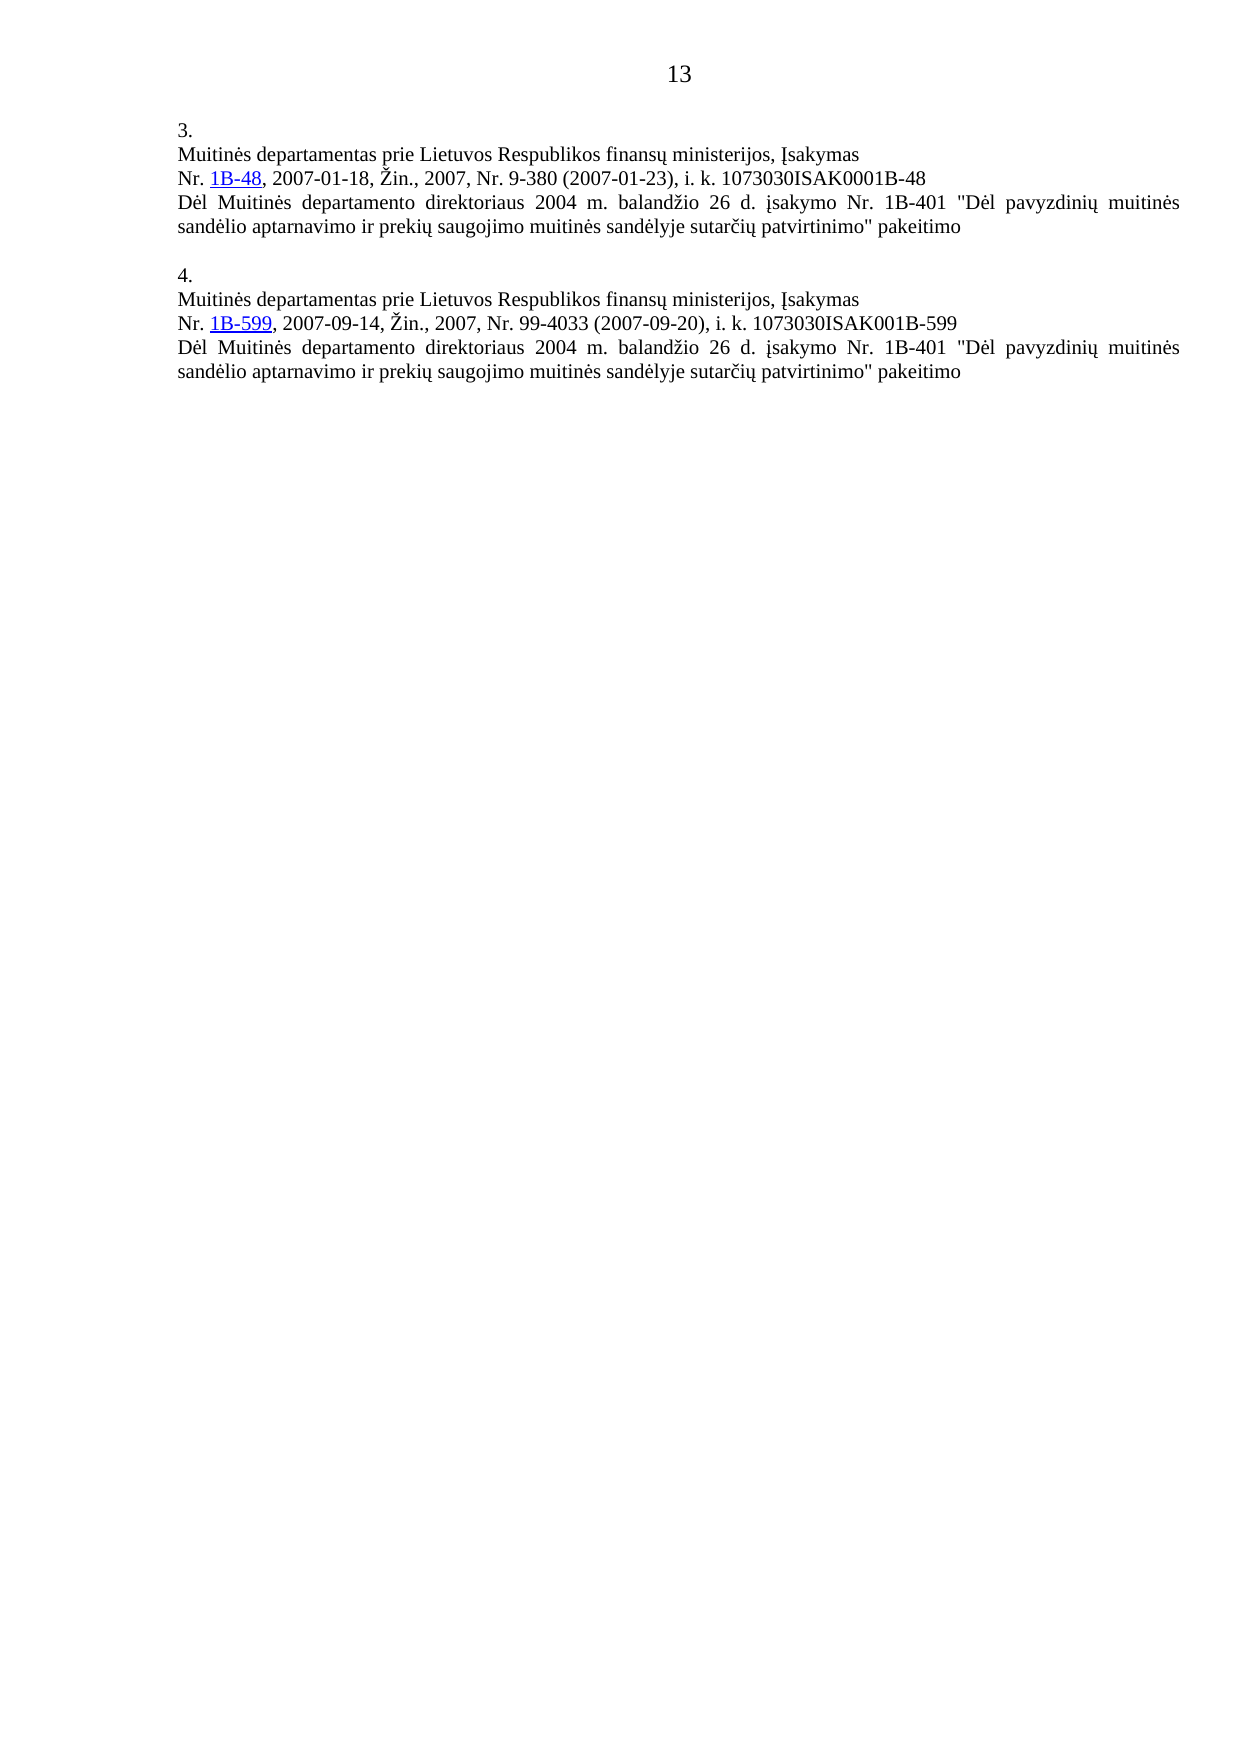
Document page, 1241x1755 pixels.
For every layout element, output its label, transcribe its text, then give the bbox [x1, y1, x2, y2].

text 3. [177, 118, 1181, 142]
text 4. [177, 262, 1181, 287]
text Nr. 1B-48, 2007-01-18, Žin., 2007, Nr. 9-380 (2007-01-23), i. k. 1073030ISAK0001B-48 [177, 166, 1181, 190]
text Nr. 1B-599, 2007-09-14, Žin., 2007, Nr. 99-4033 (2007-09-20), i. k. 1073030ISAK001B-599 [177, 311, 1181, 335]
text Muitinės departamentas prie Lietuvos Respublikos finansų ministerijos, Įsakymas [177, 287, 1181, 311]
text Dėl Muitinės departamento direktoriaus 2004 m. balandžio 26 d. įsakymo Nr. 1B-401 "Dėl pavyzdinių muitinės sandėlio aptarnavimo ir prekių saugojimo muitinės sandėlyje sutarčių patvirtinimo" pakeitimo [177, 335, 1181, 383]
text Muitinės departamentas prie Lietuvos Respublikos finansų ministerijos, Įsakymas [177, 142, 1181, 166]
text Dėl Muitinės departamento direktoriaus 2004 m. balandžio 26 d. įsakymo Nr. 1B-401 "Dėl pavyzdinių muitinės sandėlio aptarnavimo ir prekių saugojimo muitinės sandėlyje sutarčių patvirtinimo" pakeitimo [177, 190, 1181, 238]
